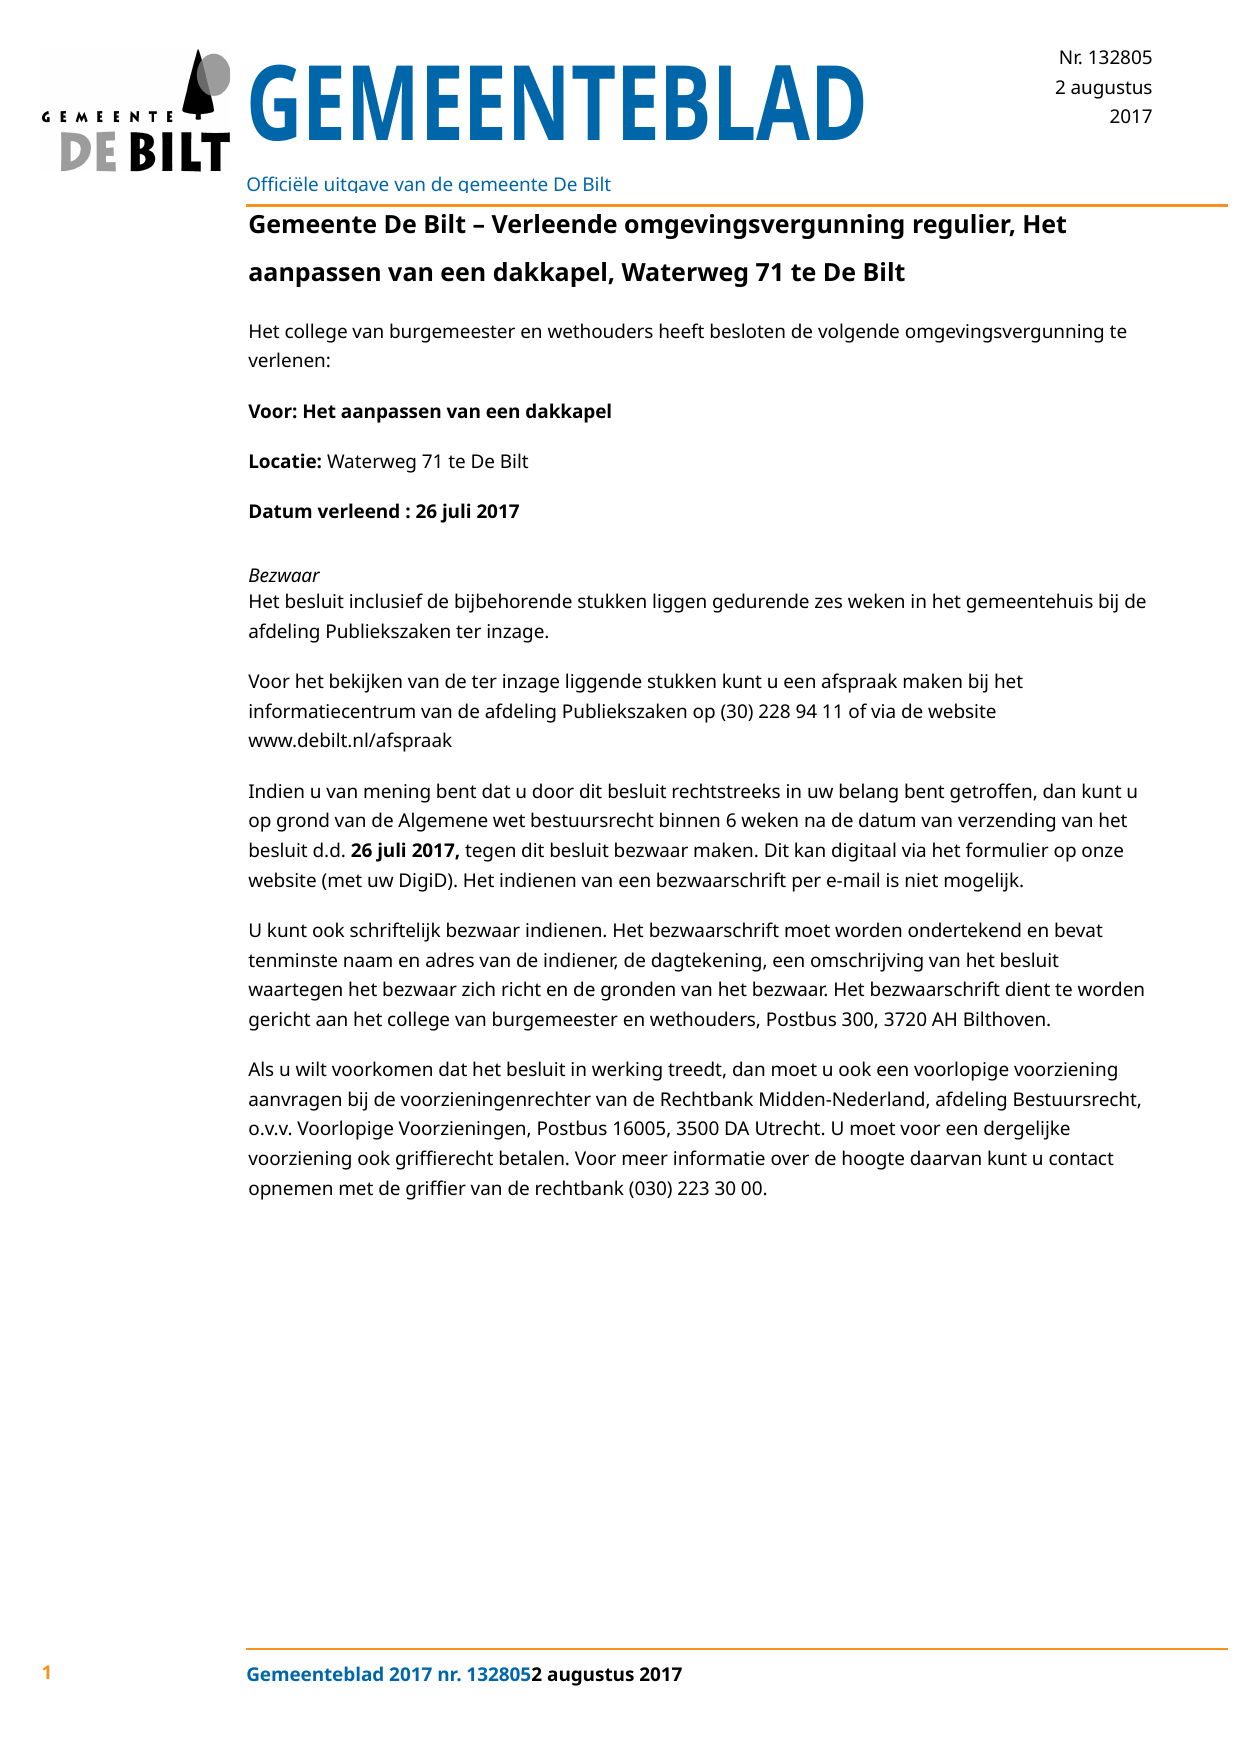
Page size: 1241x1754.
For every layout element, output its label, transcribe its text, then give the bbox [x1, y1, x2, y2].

text Locatie: Waterweg 71 te De Bilt [248, 448, 1152, 474]
text Voor het bekijken van de ter inzage liggende stukken kunt u een afspraak maken bij het informatiecentrum van de afdeling Publiekszaken op (30) 228 94 11 of via de website www.debilt.nl/afspraak [248, 668, 1152, 753]
text Bezwaar [248, 563, 1152, 588]
picture [41, 47, 231, 172]
text Voor: Het aanpassen van een dakkapel [248, 398, 1152, 424]
text Het college van burgemeester en wethouders heeft besloten de volgende omgevingsvergunning te verlenen: [248, 318, 1152, 373]
text Datum verleend : 26 juli 2017 [248, 499, 1152, 524]
text Het besluit inclusief de bijbehorende stukken liggen gedurende zes weken in het gemeentehuis bij de afdeling Publiekszaken ter inzage. [248, 588, 1152, 644]
text Als u wilt voorkomen dat het besluit in werking treedt, dan moet u ook een voorlopige voorziening aanvragen bij de voorzieningenrechter van de Rechtbank Midden-Nederland, afdeling Bestuursrecht, o.v.v. Voorlopige Voorzieningen, Postbus 16005, 3500 DA Utrecht. U moet voor een dergelijke voorziening ook griffierecht betalen. Voor meer informatie over de hoogte daarvan kunt u contact opnemen met de griffier van de rechtbank (030) 223 30 00. [248, 1056, 1152, 1200]
text U kunt ook schriftelijk bezwaar indienen. Het bezwaarschrift moet worden ondertekend en bevat tenminste naam en adres van de indiener, de dagtekening, een omschrijving van het besluit waartegen het bezwaar zich richt en de gronden van het bezwaar. Het bezwaarschrift dient te worden gericht aan het college van burgemeester en wethouders, Postbus 300, 3720 AH Bilthoven. [248, 917, 1152, 1032]
text Gemeente De Bilt – Verleende omgevingsvergunning regulier, Het aanpassen van een dakkapel, Waterweg 71 te De Bilt [248, 207, 1152, 288]
text Indien u van mening bent dat u door dit besluit rechtstreeks in uw belang bent getroffen, dan kunt u op grond van de Algemene wet bestuursrecht binnen 6 weken na de datum van verzending van het besluit d.d. 26 juli 2017, tegen dit besluit bezwaar maken. Dit kan digitaal via het formulier op onze website (met uw DigiD). Het indienen van een bezwaarschrift per e-mail is niet mogelijk. [248, 778, 1152, 892]
